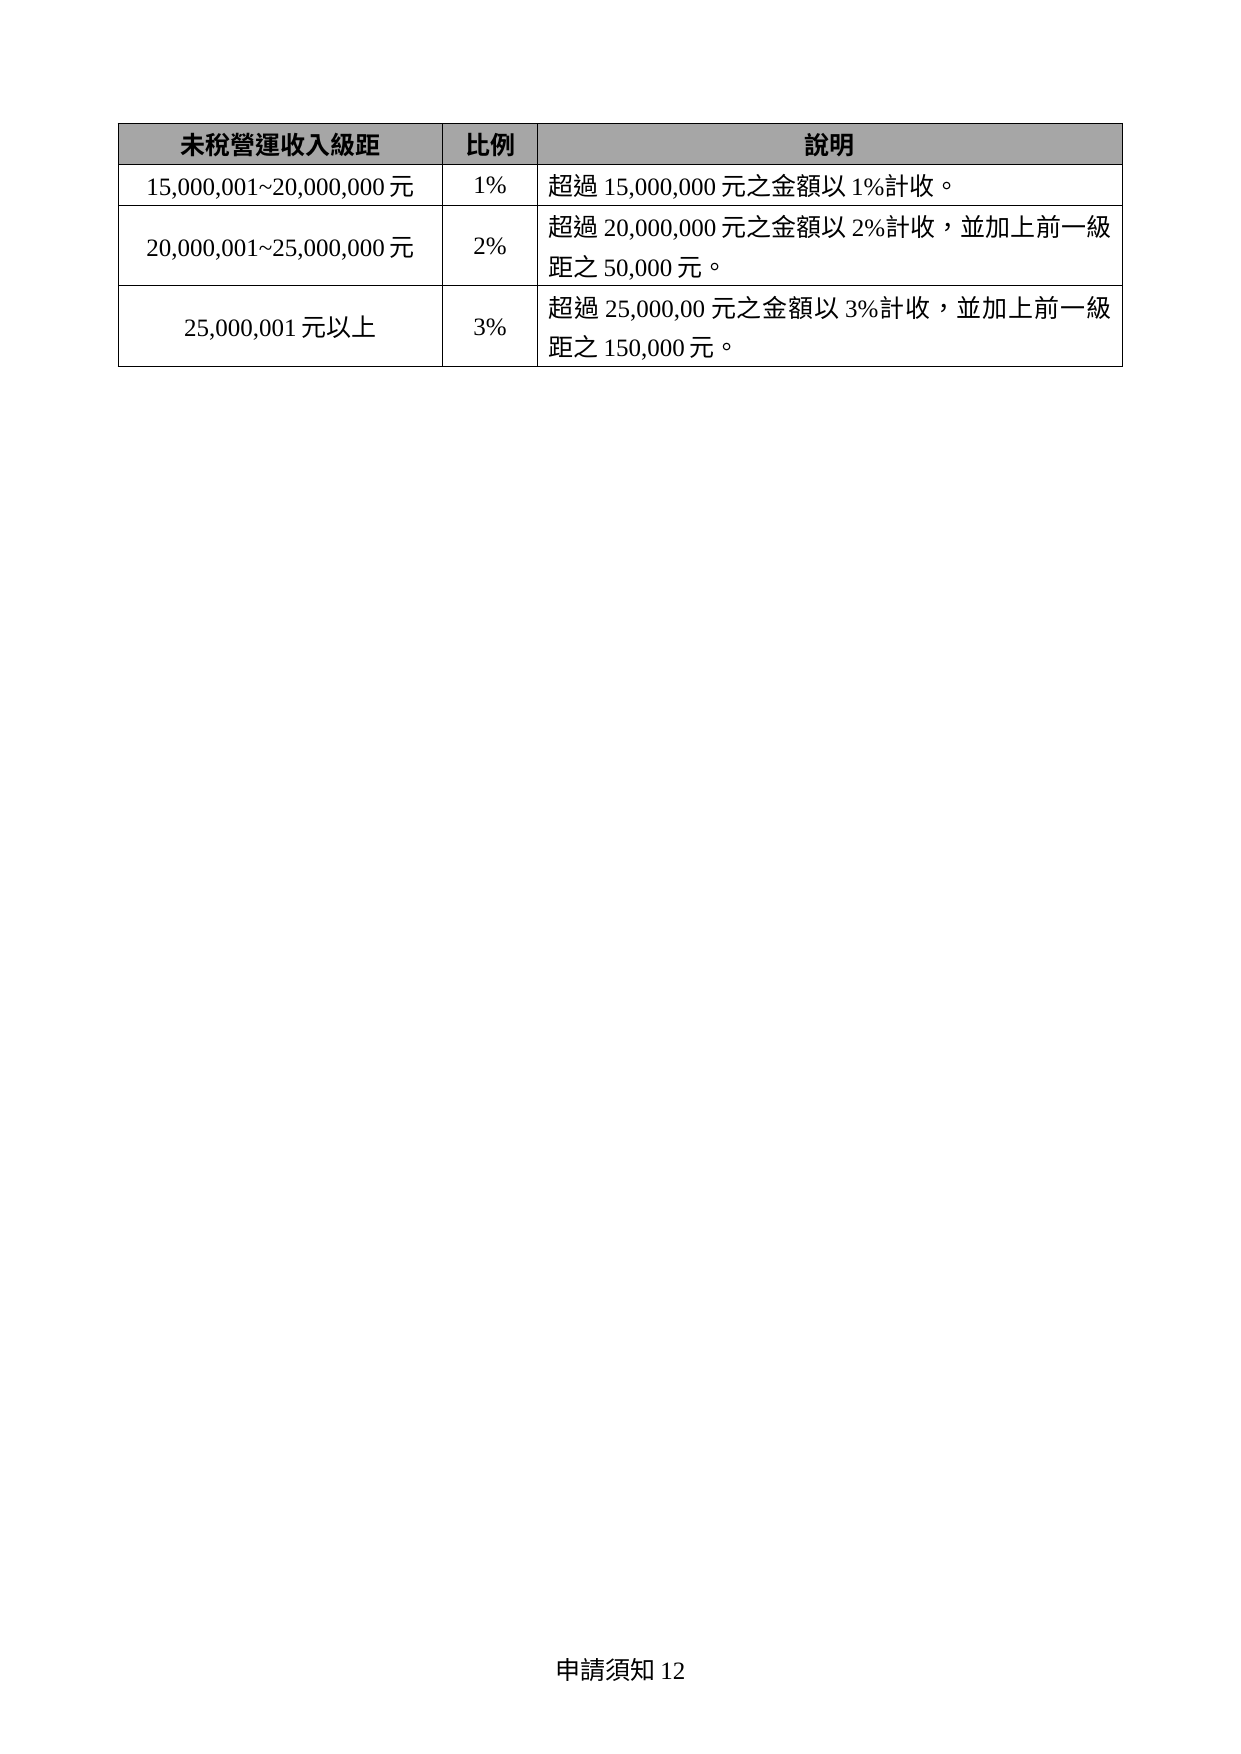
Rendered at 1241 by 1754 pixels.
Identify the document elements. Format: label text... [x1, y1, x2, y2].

table_cell 1% [443, 165, 537, 205]
table_cell 超過25,000,00元之金額以3%計收，並加上前一級距之150,000元。 [538, 286, 1122, 366]
table_header 比例 [443, 124, 537, 164]
table_cell 15,000,001~20,000,000元 [119, 165, 442, 205]
table_cell 25,000,001元以上 [119, 286, 442, 366]
table_cell 超過20,000,000元之金額以2%計收，並加上前一級距之50,000元。 [538, 206, 1122, 285]
table_header 未稅營運收入級距 [119, 124, 442, 164]
table_header 說明 [538, 124, 1122, 164]
table_cell 3% [443, 286, 537, 366]
table_cell 超過15,000,000元之金額以1%計收。 [538, 165, 1122, 205]
table_cell 20,000,001~25,000,000元 [119, 206, 442, 285]
table_cell 2% [443, 206, 537, 285]
